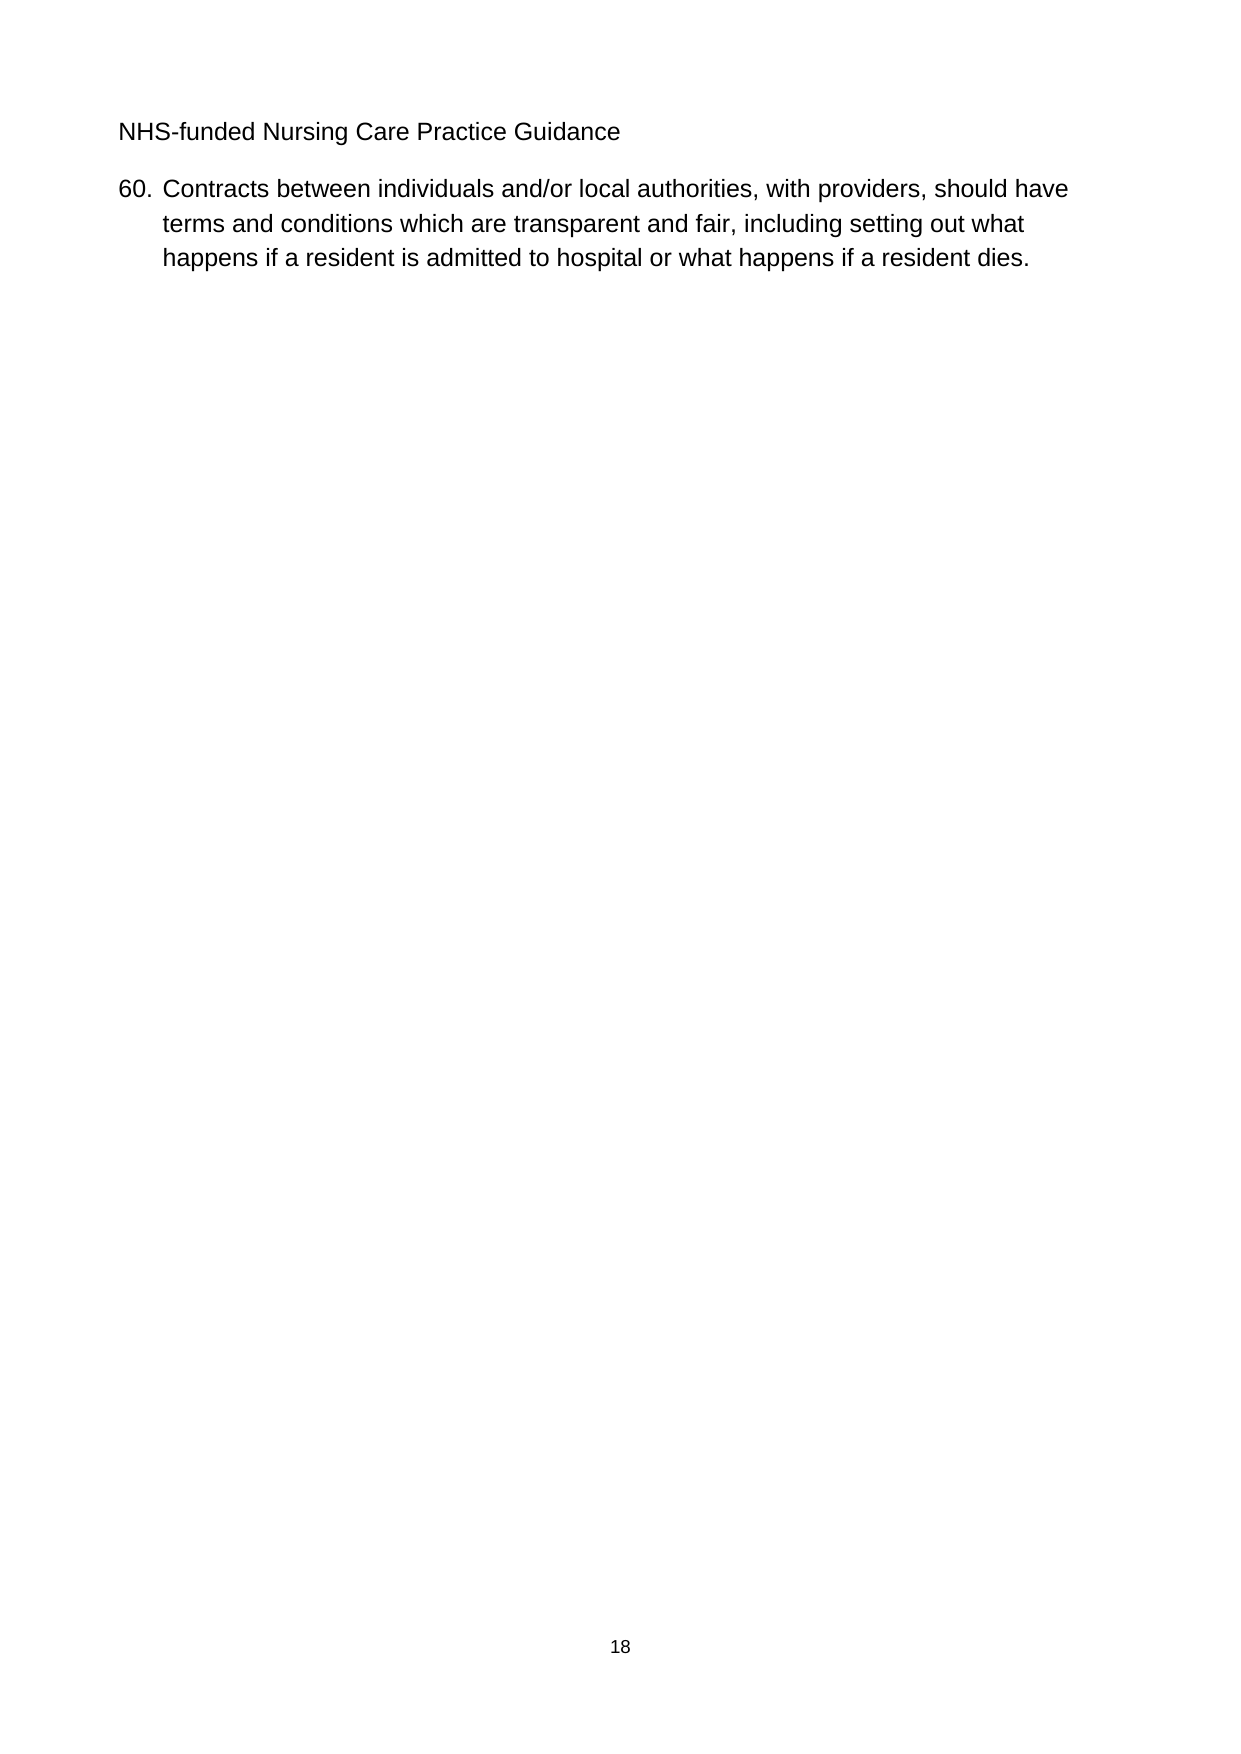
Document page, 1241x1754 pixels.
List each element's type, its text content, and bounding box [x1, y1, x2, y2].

list Contracts between individuals and/or local authorities, with providers, should have terms and conditions which are transparent and fair, including setting out what happens if a resident is admitted to hospital or what happens if a resident dies. [118, 174, 1122, 272]
